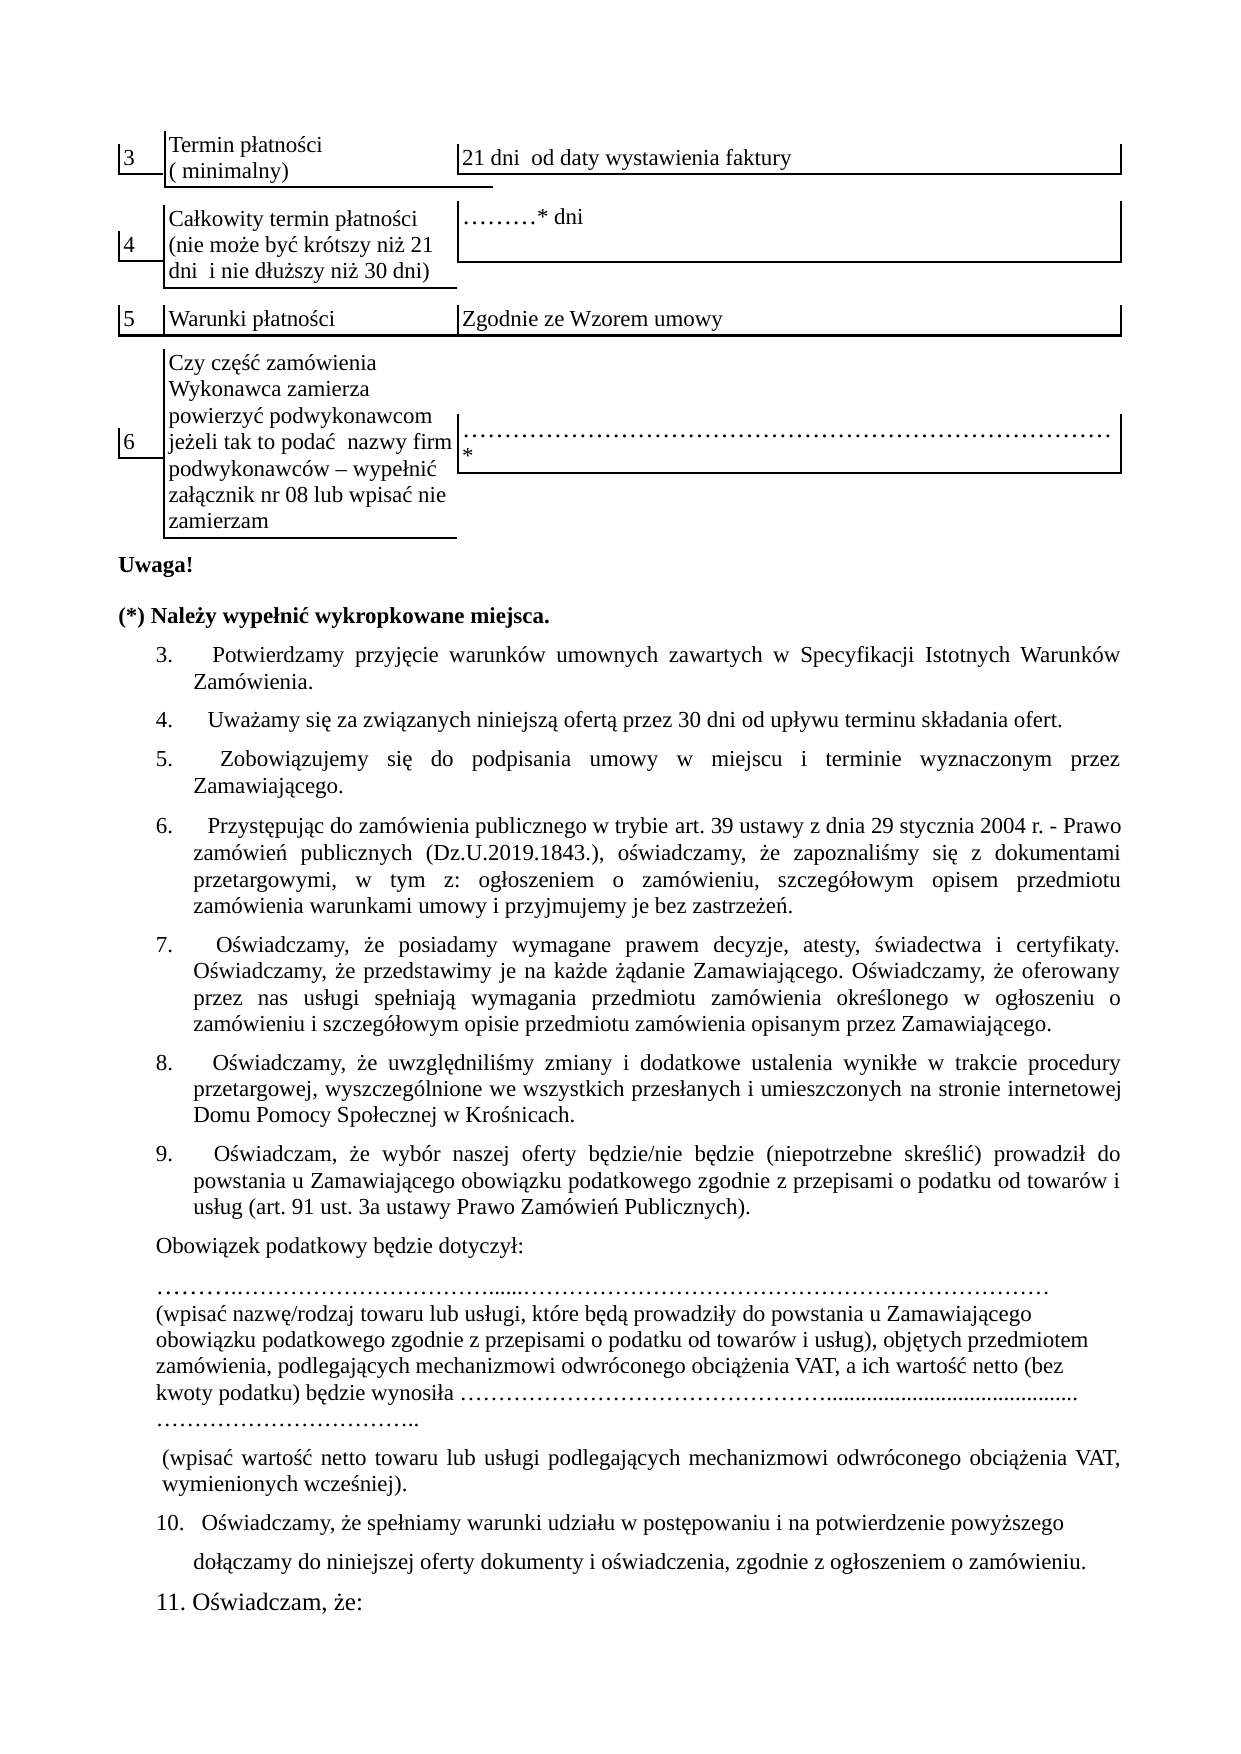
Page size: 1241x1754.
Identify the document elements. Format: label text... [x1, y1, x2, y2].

text Obowiązek podatkowy będzie dotyczył: [156, 1232, 1122, 1258]
table_cell 3 [118, 118, 163, 173]
text (*) Należy wypełnić wykropkowane miejsca. [118, 602, 1122, 629]
text 9. Oświadczam, że wybór naszej oferty będzie/nie będzie (niepotrzebne skreślić) prowadził do powstania u Zamawiającego obowiązku podatkowego zgodnie z przepisami o podatku od towarów i usług (art. 91 ust. 3a ustawy Prawo Zamówień Publicznych). [156, 1140, 1122, 1219]
text 8. Oświadczamy, że uwzględniliśmy zmiany i dodatkowe ustalenia wynikłe w trakcie procedury przetargowej, wyszczególnione we wszystkich przesłanych i umieszczonych na stronie internetowej Domu Pomocy Społecznej w Krośnicach. [156, 1049, 1122, 1128]
table_cell Czy część zamówienia Wykonawca zamierza powierzyć podwykonawcom jeżeli tak to podać nazwy firm podwykonawców – wypełnić załącznik nr 08 lub wpisać nie zamierzam [163, 337, 457, 537]
text 6. Przystępując do zamówienia publicznego w trybie art. 39 ustawy z dnia 29 stycznia 2004 r. - Prawo zamówień publicznych (Dz.U.2019.1843.), oświadczamy, że zapoznaliśmy się z dokumentami przetargowymi, w tym z: ogłoszeniem o zamówieniu, szczegółowym opisem przedmiotu zamówienia warunkami umowy i przyjmujemy je bez zastrzeżeń. [156, 811, 1122, 918]
table_cell Całkowity termin płatności (nie może być krótszy niż 21 dni i nie dłuższy niż 30 dni) [163, 188, 457, 287]
text 7. Oświadczamy, że posiadamy wymagane prawem decyzje, atesty, świadectwa i certyfikaty. Oświadczamy, że przedstawimy je na każde żądanie Zamawiającego. Oświadczamy, że oferowany przez nas usługi spełniają wymagania przedmiotu zamówienia określonego w ogłoszeniu o zamówieniu i szczegółowym opisie przedmiotu zamówienia opisanym przez Zamawiającego. [156, 931, 1122, 1036]
table_cell [457, 175, 1122, 188]
text 5. Zobowiązujemy się do podpisania umowy w miejscu i terminie wyznaczonym przez Zamawiającego. [156, 745, 1122, 798]
text 4. Uważamy się za związanych niniejszą ofertą przez 30 dni od upływu terminu składania ofert. [156, 707, 1122, 733]
text dołączamy do niniejszej oferty dokumenty i oświadczenia, zgodnie z ogłoszeniem o zamówieniu. [193, 1548, 1122, 1574]
table_cell 5 [118, 293, 163, 334]
table_cell [457, 474, 1122, 539]
text Uwaga! [118, 551, 1122, 577]
text 11. Oświadczam, że: [118, 1587, 1122, 1616]
table_cell 6 [118, 337, 163, 457]
table_cell Termin płatności ( minimalny) [163, 118, 457, 186]
table_cell Warunki płatności [163, 293, 457, 334]
text (wpisać wartość netto towaru lub usługi podlegających mechanizmowi odwróconego obciążenia VAT, wymienionych wcześniej). [162, 1444, 1122, 1497]
table_cell [118, 262, 163, 293]
table_cell [457, 263, 1122, 293]
table_cell 21 dni od daty wystawienia faktury [457, 118, 1122, 173]
table_cell Zgodnie ze Wzorem umowy [457, 293, 1122, 334]
text ……….……………………………......…………………………………………………………… (wpisać nazwę/rodzaj towaru lub usługi, które będą prowadziły do powstania u Zamawiającego obowiązku podatkowego zgodnie z przepisami o podatku od towarów i usług), objętych przedmiotem zamówienia, podlegających mechanizmowi odwróconego obciążenia VAT, a ich wartość netto (bez kwoty podatku) będzie wynosiła …………………………………………............................................…………………………….. [156, 1271, 1122, 1431]
table_cell [118, 175, 163, 188]
table_cell ……………………………………………………………………* [457, 337, 1122, 472]
table_cell [118, 459, 163, 539]
text 10. Oświadczamy, że spełniamy warunki udziału w postępowaniu i na potwierdzenie powyższego [156, 1509, 1122, 1535]
table_cell 4 [118, 188, 163, 260]
text 3. Potwierdzamy przyjęcie warunków umownych zawartych w Specyfikacji Istotnych Warunków Zamówienia. [156, 641, 1122, 694]
table_cell ………* dni [457, 188, 1122, 261]
